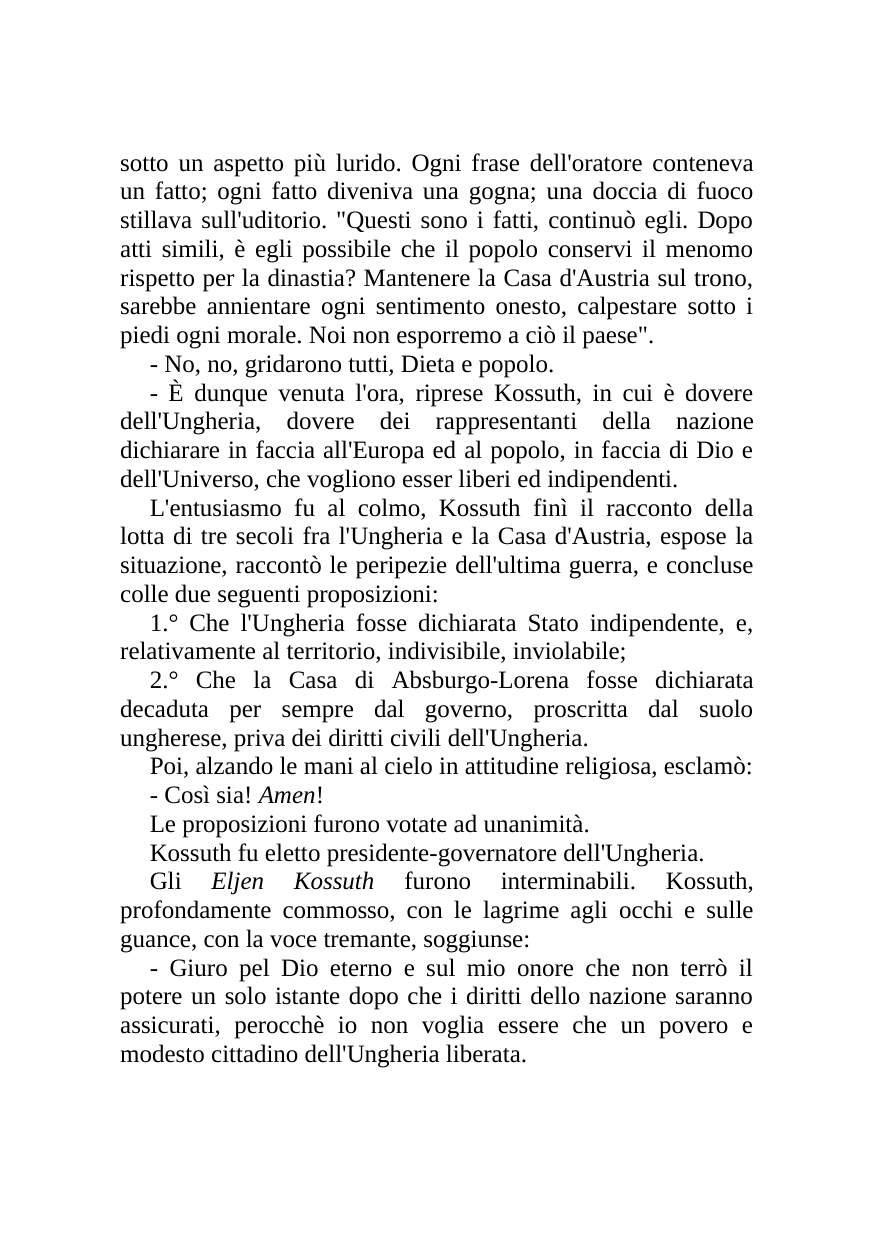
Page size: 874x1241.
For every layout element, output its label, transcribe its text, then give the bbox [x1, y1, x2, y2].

text Le proposizioni furono votate ad unanimità. [120, 809, 754, 838]
text - Giuro pel Dio eterno e sul mio onore che non terrò il potere un solo istante dopo che i diritti dello nazione saranno assicurati, perocchè io non voglia essere che un povero e modesto cittadino dell'Ungheria liberata. [120, 953, 754, 1068]
text Gli Eljen Kossuth furono interminabili. Kossuth, profondamente commosso, con le lagrime agli occhi e sulle guance, con la voce tremante, soggiunse: [120, 866, 754, 953]
text Poi, alzando le mani al cielo in attitudine religiosa, esclamò: [120, 751, 754, 780]
text - È dunque venuta l'ora, riprese Kossuth, in cui è dovere dell'Ungheria, dovere dei rappresentanti della nazione dichiarare in faccia all'Europa ed al popolo, in faccia di Dio e dell'Universo, che vogliono esser liberi ed indipendenti. [120, 378, 754, 493]
text - No, no, gridarono tutti, Dieta e popolo. [120, 349, 754, 378]
text L'entusiasmo fu al colmo, Kossuth finì il racconto della lotta di tre secoli fra l'Ungheria e la Casa d'Austria, espose la situazione, raccontò le peripezie dell'ultima guerra, e concluse colle due seguenti proposizioni: [120, 493, 754, 608]
text sotto un aspetto più lurido. Ogni frase dell'oratore conteneva un fatto; ogni fatto diveniva una gogna; una doccia di fuoco stillava sull'uditorio. "Questi sono i fatti, continuò egli. Dopo atti simili, è egli possibile che il popolo conservi il menomo rispetto per la dinastia? Mantenere la Casa d'Austria sul trono, sarebbe annientare ogni sentimento onesto, calpestare sotto i piedi ogni morale. Noi non esporremo a ciò il paese". [120, 148, 754, 349]
text Kossuth fu eletto presidente-governatore dell'Ungheria. [120, 838, 754, 866]
text - Così sia! Amen! [120, 780, 754, 809]
text 2.° Che la Casa di Absburgo-Lorena fosse dichiarata decaduta per sempre dal governo, proscritta dal suolo ungherese, priva dei diritti civili dell'Ungheria. [120, 665, 754, 751]
text 1.° Che l'Ungheria fosse dichiarata Stato indipendente, e, relativamente al territorio, indivisibile, inviolabile; [120, 608, 754, 665]
